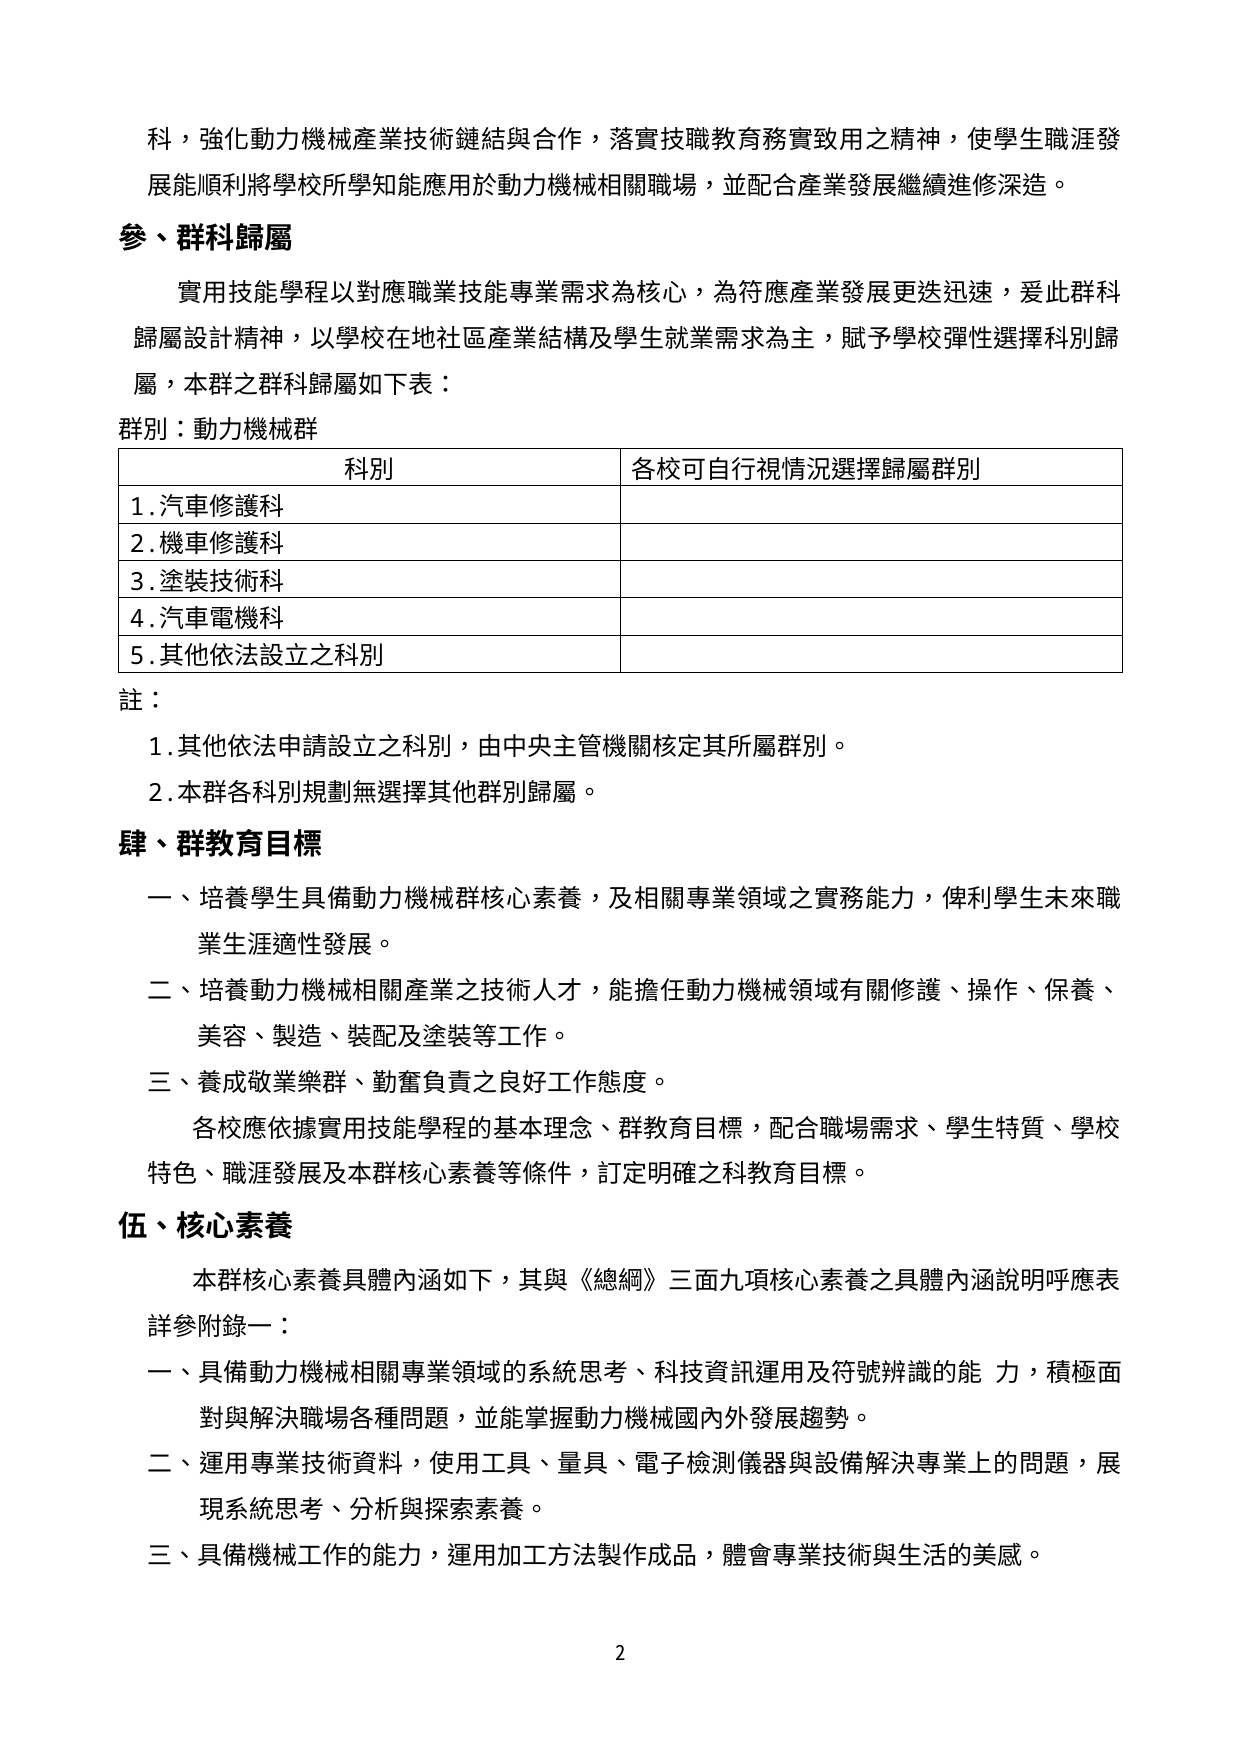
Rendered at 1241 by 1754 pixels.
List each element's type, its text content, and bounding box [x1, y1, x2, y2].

text 本群核心素養具體內涵如下，其與《總綱》三面九項核心素養之具體內涵說明呼應表詳參附錄一： [148, 1253, 1122, 1344]
table_header 科別 [119, 449, 620, 485]
table_cell [621, 561, 1122, 597]
table_cell [621, 636, 1122, 672]
text 肆、群教育目標 [118, 818, 1122, 864]
text 群別：動力機械群 [118, 402, 1120, 448]
text 1.其他依法申請設立之科別，由中央主管機關核定其所屬群別。 [118, 719, 1120, 764]
text 實用技能學程以對應職業技能專業需求為核心，為符應產業發展更迭迅速，爰此群科歸屬設計精神，以學校在地社區產業結構及學生就業需求為主，賦予學校彈性選擇科別歸屬，本群之群科歸屬如下表： [133, 265, 1122, 402]
text 三、具備機械工作的能力，運用加工方法製作成品，體會專業技術與生活的美感。 [148, 1528, 1122, 1574]
text 各校應依據實用技能學程的基本理念、群教育目標，配合職場需求、學生特質、學校特色、職涯發展及本群核心素養等條件，訂定明確之科教育目標。 [148, 1100, 1122, 1192]
text 參、群科歸屬 [118, 211, 1122, 257]
table_cell 2.機車修護科 [119, 524, 620, 560]
table_header 各校可自行視情況選擇歸屬群別 [621, 449, 1122, 485]
text 二、運用專業技術資料，使用工具、量具、電子檢測儀器與設備解決專業上的問題，展現系統思考、分析與探索素養。 [148, 1436, 1122, 1528]
text 一、具備動力機械相關專業領域的系統思考、科技資訊運用及符號辨識的能 力，積極面對與解決職場各種問題，並能掌握動力機械國內外發展趨勢。 [148, 1344, 1122, 1436]
table_cell [621, 598, 1122, 634]
table_cell [621, 486, 1122, 523]
text 二、培養動力機械相關產業之技術人才，能擔任動力機械領域有關修護、操作、保養、美容、製造、裝配及塗裝等工作。 [148, 963, 1122, 1054]
table_cell 4.汽車電機科 [119, 598, 620, 634]
table_cell 1.汽車修護科 [119, 486, 620, 523]
text 一、培養學生具備動力機械群核心素養，及相關專業領域之實務能力，俾利學生未來職業生涯適性發展。 [148, 871, 1122, 963]
text 科，強化動力機械產業技術鏈結與合作，落實技職教育務實致用之精神，使學生職涯發展能順利將學校所學知能應用於動力機械相關職場，並配合產業發展繼續進修深造。 [148, 112, 1122, 204]
table_cell 5.其他依法設立之科別 [119, 636, 620, 672]
text 註： [118, 673, 1120, 719]
table_cell 3.塗裝技術科 [119, 561, 620, 597]
text 伍、核心素養 [118, 1199, 1122, 1245]
table_cell [621, 524, 1122, 560]
text 2.本群各科別規劃無選擇其他群別歸屬。 [118, 764, 1122, 810]
text 三、養成敬業樂群、勤奮負責之良好工作態度。 [148, 1054, 1122, 1100]
